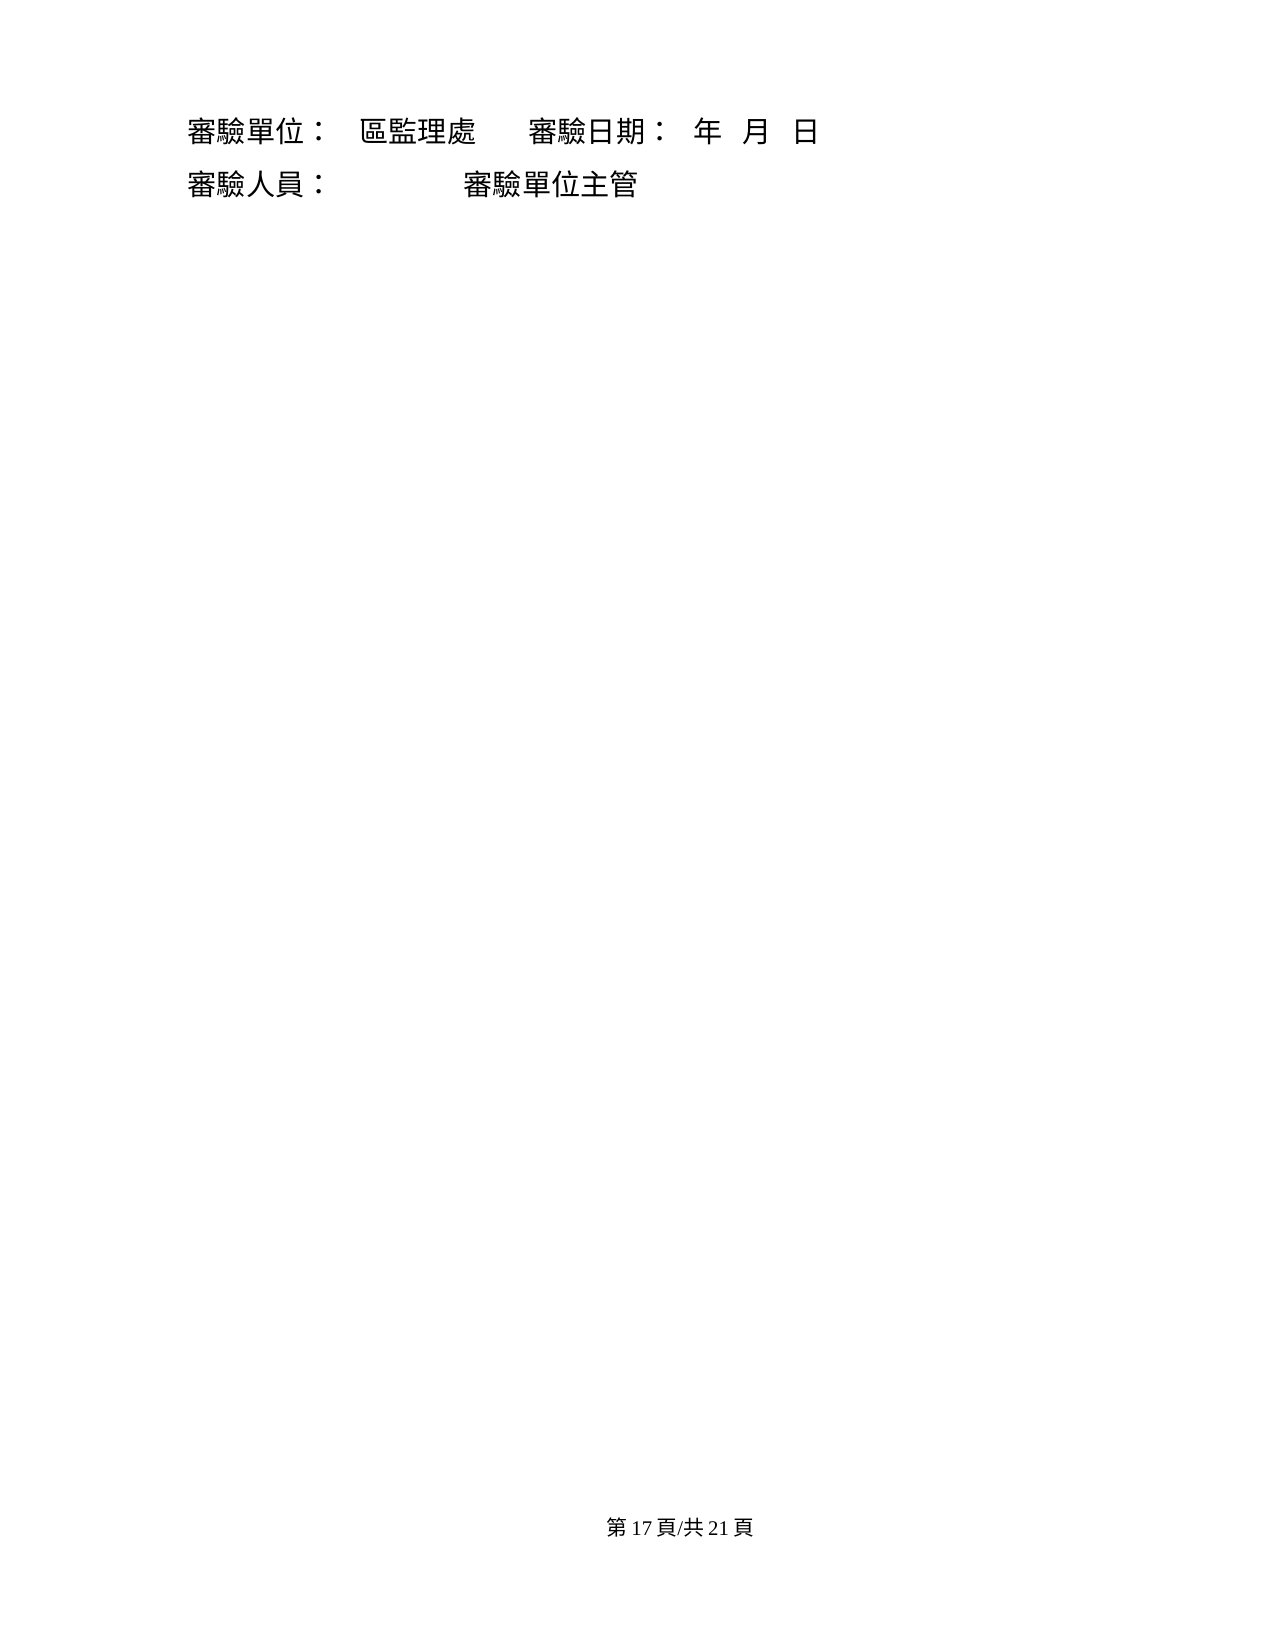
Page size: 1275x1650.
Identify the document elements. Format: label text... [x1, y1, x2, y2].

text 審驗單位： 區監理處 審驗日期： 年 月 日 [187, 108, 1122, 151]
text 審驗人員： 審驗單位主管 [187, 161, 1122, 203]
